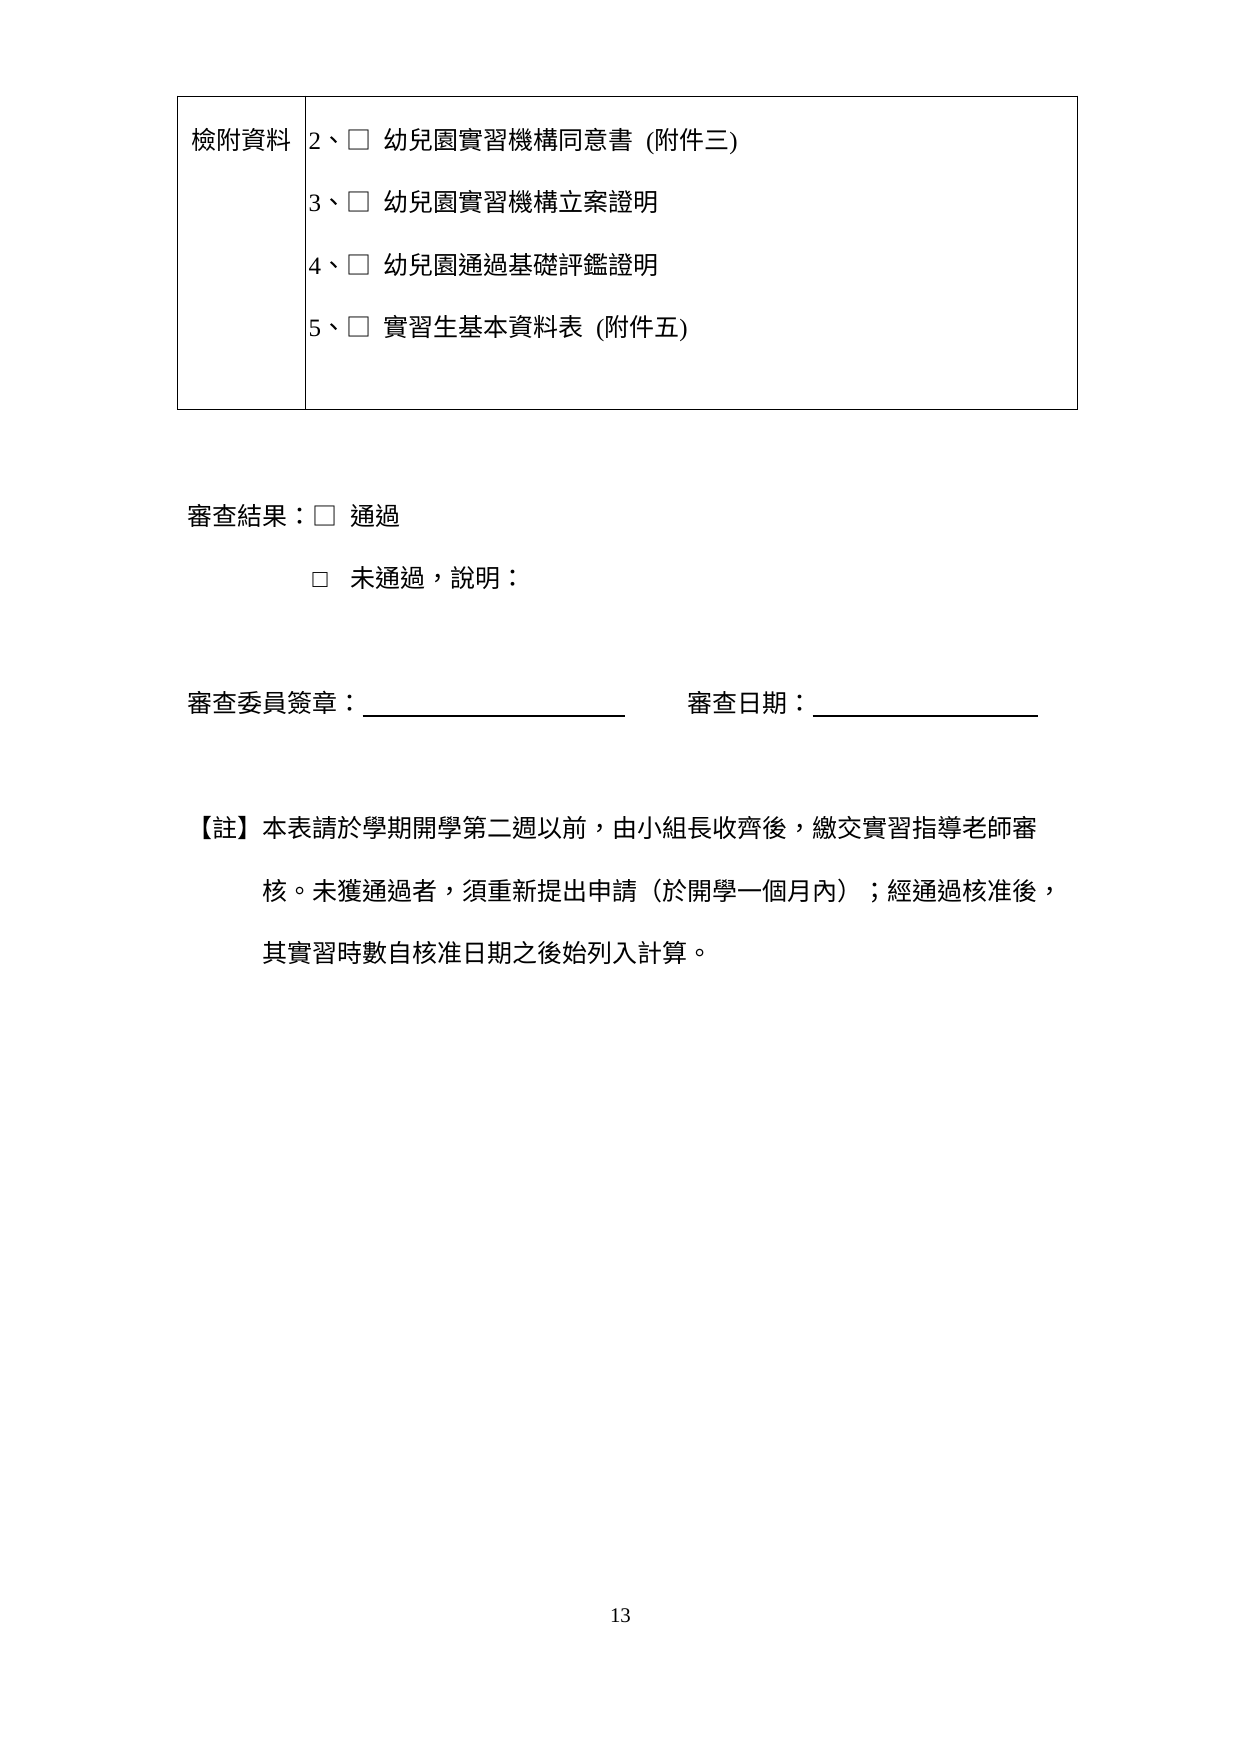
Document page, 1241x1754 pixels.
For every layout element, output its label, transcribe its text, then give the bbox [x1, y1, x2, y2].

text 【註】本表請於學期開學第二週以前，由小組長收齊後，繳交實習指導老師審核。未獲通過者，須重新提出申請（於開學一個月內）；經通過核准後，其實習時數自核准日期之後始列入計算。 [187, 785, 1053, 973]
list 未通過，說明： [312, 535, 1053, 598]
table_header 檢附資料 [178, 97, 305, 409]
table_header 2、□ 幼兒園實習機構同意書 (附件三) 3、□ 幼兒園實習機構立案證明 4、□ 幼兒園通過基礎評鑑證明 5、□ 實習生基本資料表 (附件五) [306, 97, 1077, 409]
text 審查委員簽章： 審查日期： [187, 660, 1053, 723]
text 審查結果：□ 通過 [187, 473, 1053, 535]
